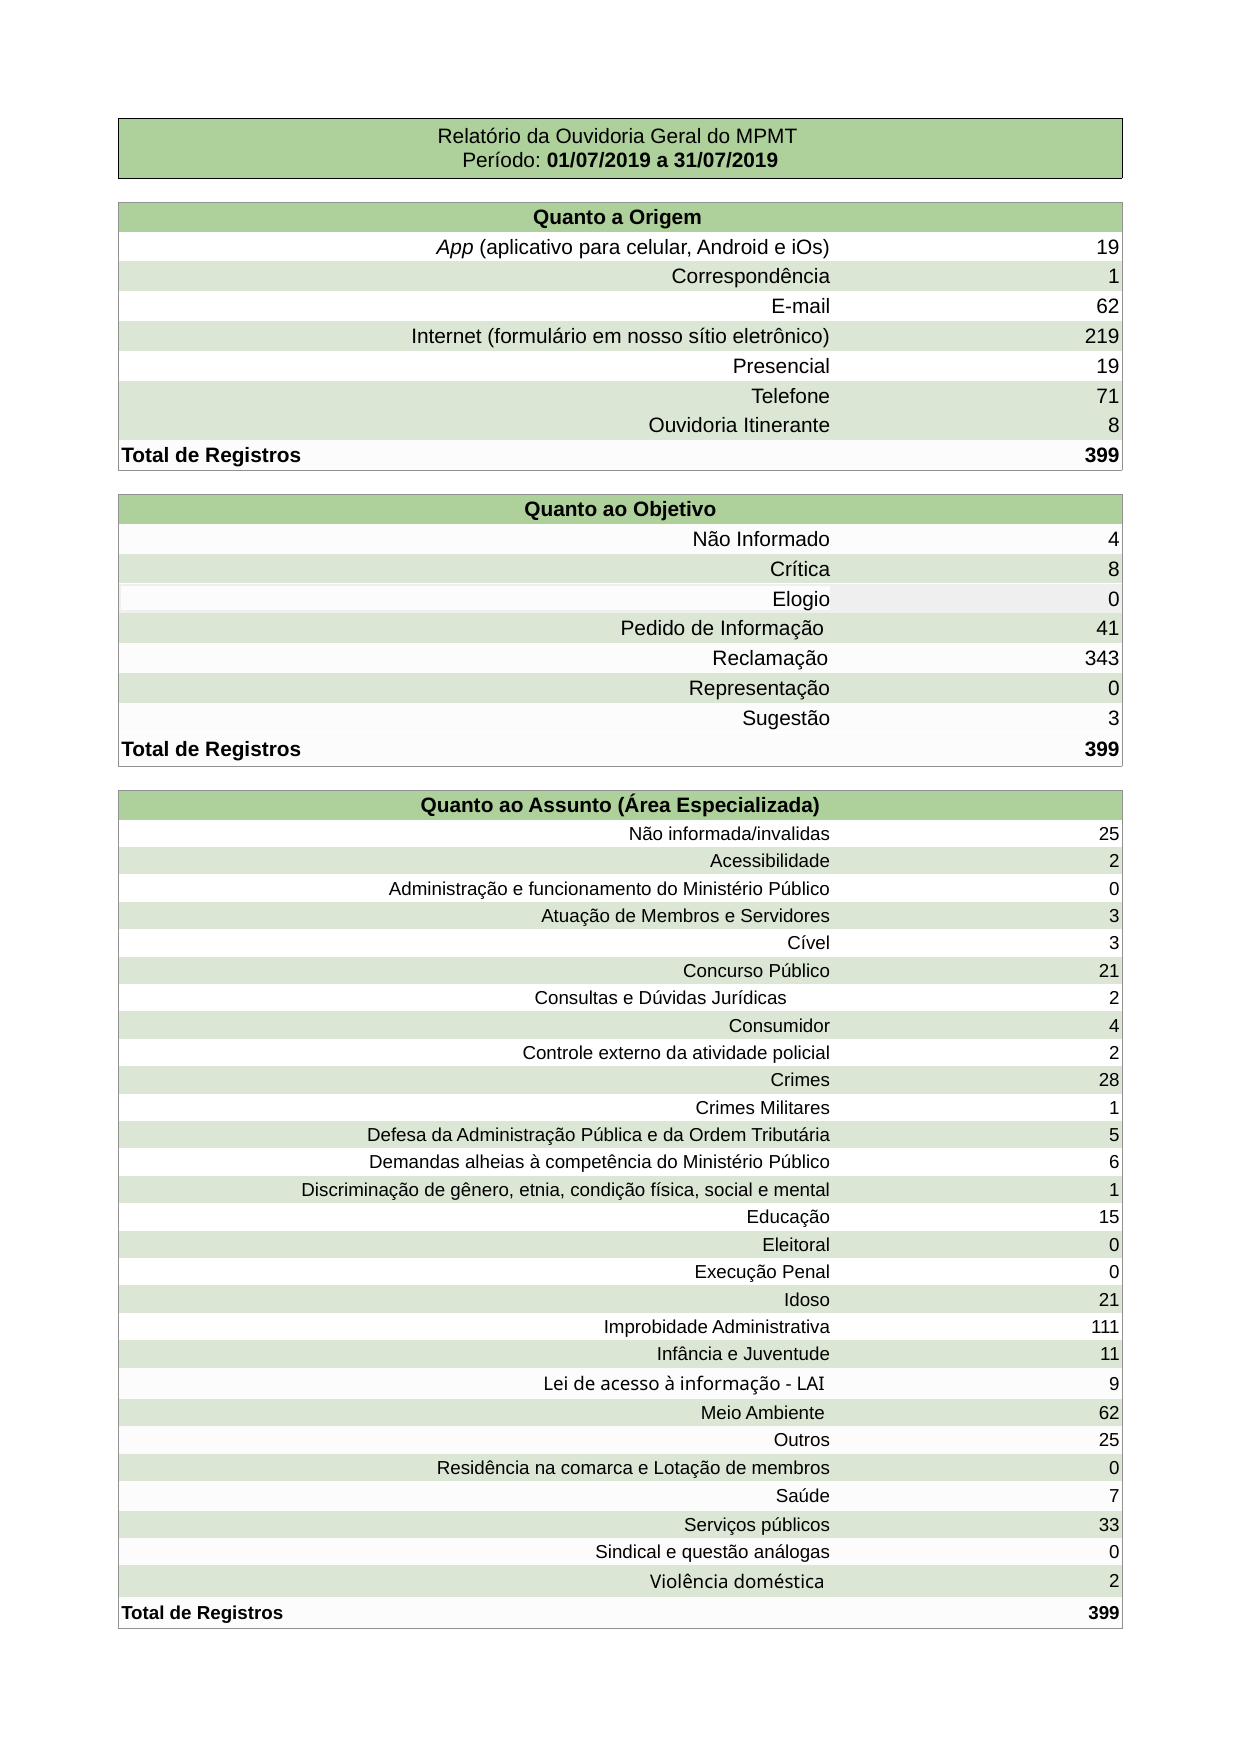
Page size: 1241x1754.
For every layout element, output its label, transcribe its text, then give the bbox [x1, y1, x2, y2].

table_cell Lei de acesso à informação - LAI [119, 1368, 833, 1399]
table_cell 8 [833, 410, 1122, 440]
table_cell Ouvidoria Itinerante [119, 410, 833, 440]
table_cell Execução Penal [119, 1258, 833, 1285]
table_cell Sugestão [119, 703, 833, 732]
table_cell Crítica [119, 554, 833, 583]
table_cell 2 [833, 1039, 1122, 1066]
table_cell Consultas e Dúvidas Jurídicas [119, 984, 833, 1011]
table_cell Presencial [119, 351, 833, 381]
table_cell 4 [833, 1011, 1122, 1039]
table_cell Crimes [119, 1066, 833, 1094]
table_cell Concurso Público [119, 957, 833, 984]
table_cell 3 [833, 929, 1122, 957]
table_cell Internet (formulário em nosso sítio eletrônico) [119, 321, 833, 351]
table_cell Discriminação de gênero, etnia, condição física, social e mental [119, 1176, 833, 1203]
table_cell 71 [833, 381, 1122, 410]
table_cell 2 [833, 984, 1122, 1011]
table_cell Idoso [119, 1285, 833, 1313]
table_header Quanto a Origem [119, 203, 1122, 232]
table_cell E-mail [119, 291, 833, 321]
table_cell 8 [833, 554, 1122, 583]
table_cell 28 [833, 1066, 1122, 1094]
table_cell 1 [833, 1176, 1122, 1203]
table_cell 0 [833, 1454, 1122, 1481]
table_cell 6 [833, 1149, 1122, 1176]
table_cell Representação [119, 673, 833, 703]
table_cell Improbidade Administrativa [119, 1313, 833, 1340]
table_cell Correspondência [119, 261, 833, 291]
table_cell 3 [833, 902, 1122, 929]
table_cell 25 [833, 1426, 1122, 1454]
table_cell Defesa da Administração Pública e da Ordem Tributária [119, 1121, 833, 1148]
table_cell 62 [833, 291, 1122, 321]
table_cell 2 [833, 1565, 1122, 1597]
table_cell Serviços públicos [119, 1511, 833, 1538]
table_cell 33 [833, 1511, 1122, 1538]
table_cell Cível [119, 929, 833, 957]
table_cell Total de Registros [119, 1597, 833, 1628]
table_cell 0 [833, 1231, 1122, 1258]
table_cell Controle externo da atividade policial [119, 1039, 833, 1066]
table_cell Elogio [119, 584, 833, 613]
table_cell Infância e Juventude [119, 1340, 833, 1368]
table_cell Sindical e questão análogas [119, 1538, 833, 1565]
table_cell 399 [833, 733, 1122, 766]
table_cell Consumidor [119, 1011, 833, 1039]
table_cell Total de Registros [119, 440, 833, 470]
table_cell Pedido de Informação [119, 613, 833, 643]
table_cell 62 [833, 1399, 1122, 1426]
table_header Quanto ao Assunto (Área Especializada) [119, 791, 1122, 820]
table_cell 1 [833, 261, 1122, 291]
table_cell 0 [833, 673, 1122, 703]
table_cell Residência na comarca e Lotação de membros [119, 1454, 833, 1481]
table_cell 11 [833, 1340, 1122, 1368]
table_cell 15 [833, 1203, 1122, 1231]
table_cell 19 [833, 232, 1122, 261]
table_cell 19 [833, 351, 1122, 381]
table_header Relatório da Ouvidoria Geral do MPMT Período: 01/07/2019 a 31/07/2019 [119, 119, 1122, 178]
table_cell Meio Ambiente [119, 1399, 833, 1426]
table_cell 5 [833, 1121, 1122, 1148]
table_cell Saúde [119, 1481, 833, 1511]
table_cell 0 [833, 1258, 1122, 1285]
table_cell 4 [833, 524, 1122, 554]
table_cell 21 [833, 1285, 1122, 1313]
table_cell 219 [833, 321, 1122, 351]
table_cell 399 [833, 440, 1122, 470]
table_cell 3 [833, 703, 1122, 732]
table_cell 0 [833, 1538, 1122, 1565]
table_cell Educação [119, 1203, 833, 1231]
table_cell Outros [119, 1426, 833, 1454]
table_cell 41 [833, 613, 1122, 643]
table_cell 111 [833, 1313, 1122, 1340]
table_cell 1 [833, 1094, 1122, 1121]
table_cell 399 [833, 1597, 1122, 1628]
table_cell 343 [833, 643, 1122, 673]
table_cell 2 [833, 847, 1122, 874]
table_cell 7 [833, 1481, 1122, 1511]
table_cell Não Informado [119, 524, 833, 554]
table_cell Reclamação [119, 643, 833, 673]
table_cell Telefone [119, 381, 833, 410]
table_cell Demandas alheias à competência do Ministério Público [119, 1149, 833, 1176]
table_cell Eleitoral [119, 1231, 833, 1258]
table_cell 0 [833, 875, 1122, 902]
table_cell Acessibilidade [119, 847, 833, 874]
table_cell 25 [833, 820, 1122, 847]
table_cell Total de Registros [119, 733, 833, 766]
table_cell 0 [833, 584, 1122, 613]
table_cell Não informada/invalidas [119, 820, 833, 847]
table_cell Atuação de Membros e Servidores [119, 902, 833, 929]
table_cell 21 [833, 957, 1122, 984]
table_cell 9 [833, 1368, 1122, 1399]
table_cell Violência doméstica [119, 1565, 833, 1597]
table_cell Administração e funcionamento do Ministério Público [119, 875, 833, 902]
table_cell App (aplicativo para celular, Android e iOs) [119, 232, 833, 261]
table_header Quanto ao Objetivo [119, 495, 1122, 524]
table_cell Crimes Militares [119, 1094, 833, 1121]
